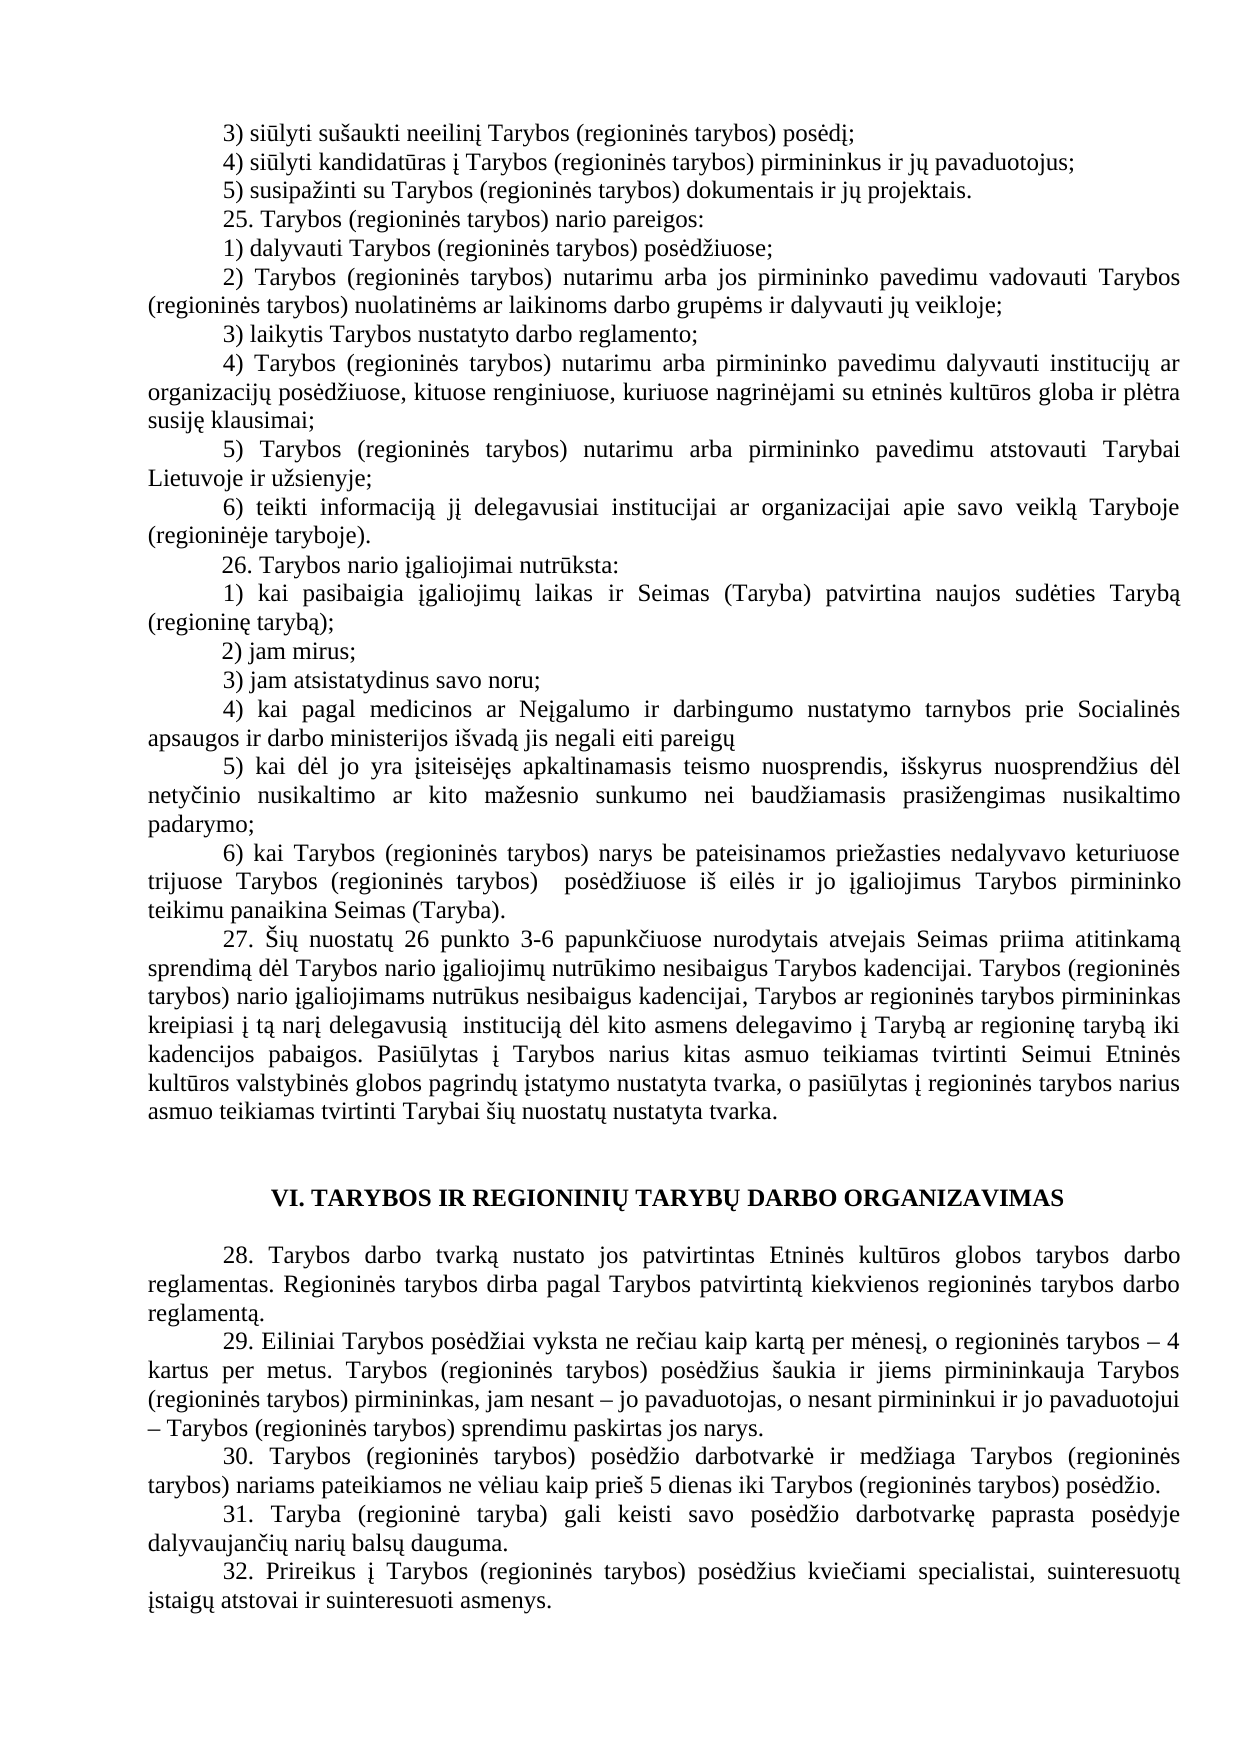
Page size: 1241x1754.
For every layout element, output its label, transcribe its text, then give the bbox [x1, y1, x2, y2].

text 4) siūlyti kandidatūras į Tarybos (regioninės tarybos) pirmininkus ir jų pavaduotojus; [148, 147, 1181, 176]
text 2) jam mirus; [148, 636, 1181, 665]
text 3) siūlyti sušaukti neeilinį Tarybos (regioninės tarybos) posėdį; [148, 118, 1181, 147]
text 27. Šių nuostatų 26 punkto 3-6 papunkčiuose nurodytais atvejais Seimas priima atitinkamą sprendimą dėl Tarybos nario įgaliojimų nutrūkimo nesibaigus Tarybos kadencijai. Tarybos (regioninės tarybos) nario įgaliojimams nutrūkus nesibaigus kadencijai, Tarybos ar regioninės tarybos pirmininkas kreipiasi į tą narį delegavusią instituciją dėl kito asmens delegavimo į Tarybą ar regioninę tarybą iki kadencijos pabaigos. Pasiūlytas į Tarybos narius kitas asmuo teikiamas tvirtinti Seimui Etninės kultūros valstybinės globos pagrindų įstatymo nustatyta tvarka, o pasiūlytas į regioninės tarybos narius asmuo teikiamas tvirtinti Tarybai šių nuostatų nustatyta tvarka. [148, 924, 1181, 1125]
text 5) susipažinti su Tarybos (regioninės tarybos) dokumentais ir jų projektais. [148, 176, 1181, 204]
text 32. Prireikus į Tarybos (regioninės tarybos) posėdžius kviečiami specialistai, suinteresuotų įstaigų atstovai ir suinteresuoti asmenys. [148, 1556, 1181, 1614]
text 29. Eiliniai Tarybos posėdžiai vyksta ne rečiau kaip kartą per mėnesį, o regioninės tarybos – 4 kartus per metus. Tarybos (regioninės tarybos) posėdžius šaukia ir jiems pirmininkauja Tarybos (regioninės tarybos) pirmininkas, jam nesant – jo pavaduotojas, o nesant pirmininkui ir jo pavaduotojui – Tarybos (regioninės tarybos) sprendimu paskirtas jos narys. [148, 1326, 1181, 1441]
text 31. Taryba (regioninė taryba) gali keisti savo posėdžio darbotvarkę paprasta posėdyje dalyvaujančių narių balsų dauguma. [148, 1499, 1181, 1556]
text 1) dalyvauti Tarybos (regioninės tarybos) posėdžiuose; [148, 233, 1181, 262]
text 26. Tarybos nario įgaliojimai nutrūksta: [148, 549, 1181, 578]
text 6) kai Tarybos (regioninės tarybos) narys be pateisinamos priežasties nedalyvavo keturiuose trijuose Tarybos (regioninės tarybos) posėdžiuose iš eilės ir jo įgaliojimus Tarybos pirmininko teikimu panaikina Seimas (Taryba). [148, 838, 1181, 924]
text 3) jam atsistatydinus savo noru; [148, 665, 1181, 694]
text VI. TARYBOS ir regioninių tarybų DARBO ORGANIZAVIMAS [154, 1183, 1181, 1211]
text 6) teikti informaciją jį delegavusiai institucijai ar organizacijai apie savo veiklą Taryboje (regioninėje taryboje). [148, 492, 1181, 549]
text 5) Tarybos (regioninės tarybos) nutarimu arba pirmininko pavedimu atstovauti Tarybai Lietuvoje ir užsienyje; [148, 434, 1181, 492]
text 1) kai pasibaigia įgaliojimų laikas ir Seimas (Taryba) patvirtina naujos sudėties Tarybą (regioninę tarybą); [148, 578, 1181, 636]
text 4) Tarybos (regioninės tarybos) nutarimu arba pirmininko pavedimu dalyvauti institucijų ar organizacijų posėdžiuose, kituose renginiuose, kuriuose nagrinėjami su etninės kultūros globa ir plėtra susiję klausimai; [148, 348, 1181, 434]
text 25. Tarybos (regioninės tarybos) nario pareigos: [148, 204, 1181, 233]
text 5) kai dėl jo yra įsiteisėjęs apkaltinamasis teismo nuosprendis, išskyrus nuosprendžius dėl netyčinio nusikaltimo ar kito mažesnio sunkumo nei baudžiamasis prasižengimas nusikaltimo padarymo; [148, 751, 1181, 838]
text 28. Tarybos darbo tvarką nustato jos patvirtintas Etninės kultūros globos tarybos darbo reglamentas. Regioninės tarybos dirba pagal Tarybos patvirtintą kiekvienos regioninės tarybos darbo reglamentą. [148, 1240, 1181, 1326]
text 30. Tarybos (regioninės tarybos) posėdžio darbotvarkė ir medžiaga Tarybos (regioninės tarybos) nariams pateikiamos ne vėliau kaip prieš 5 dienas iki Tarybos (regioninės tarybos) posėdžio. [148, 1441, 1181, 1499]
text 2) Tarybos (regioninės tarybos) nutarimu arba jos pirmininko pavedimu vadovauti Tarybos (regioninės tarybos) nuolatinėms ar laikinoms darbo grupėms ir dalyvauti jų veikloje; [148, 262, 1181, 319]
text 4) kai pagal medicinos ar Neįgalumo ir darbingumo nustatymo tarnybos prie Socialinės apsaugos ir darbo ministerijos išvadą jis negali eiti pareigų [148, 694, 1181, 751]
text 3) laikytis Tarybos nustatyto darbo reglamento; [148, 319, 1181, 348]
